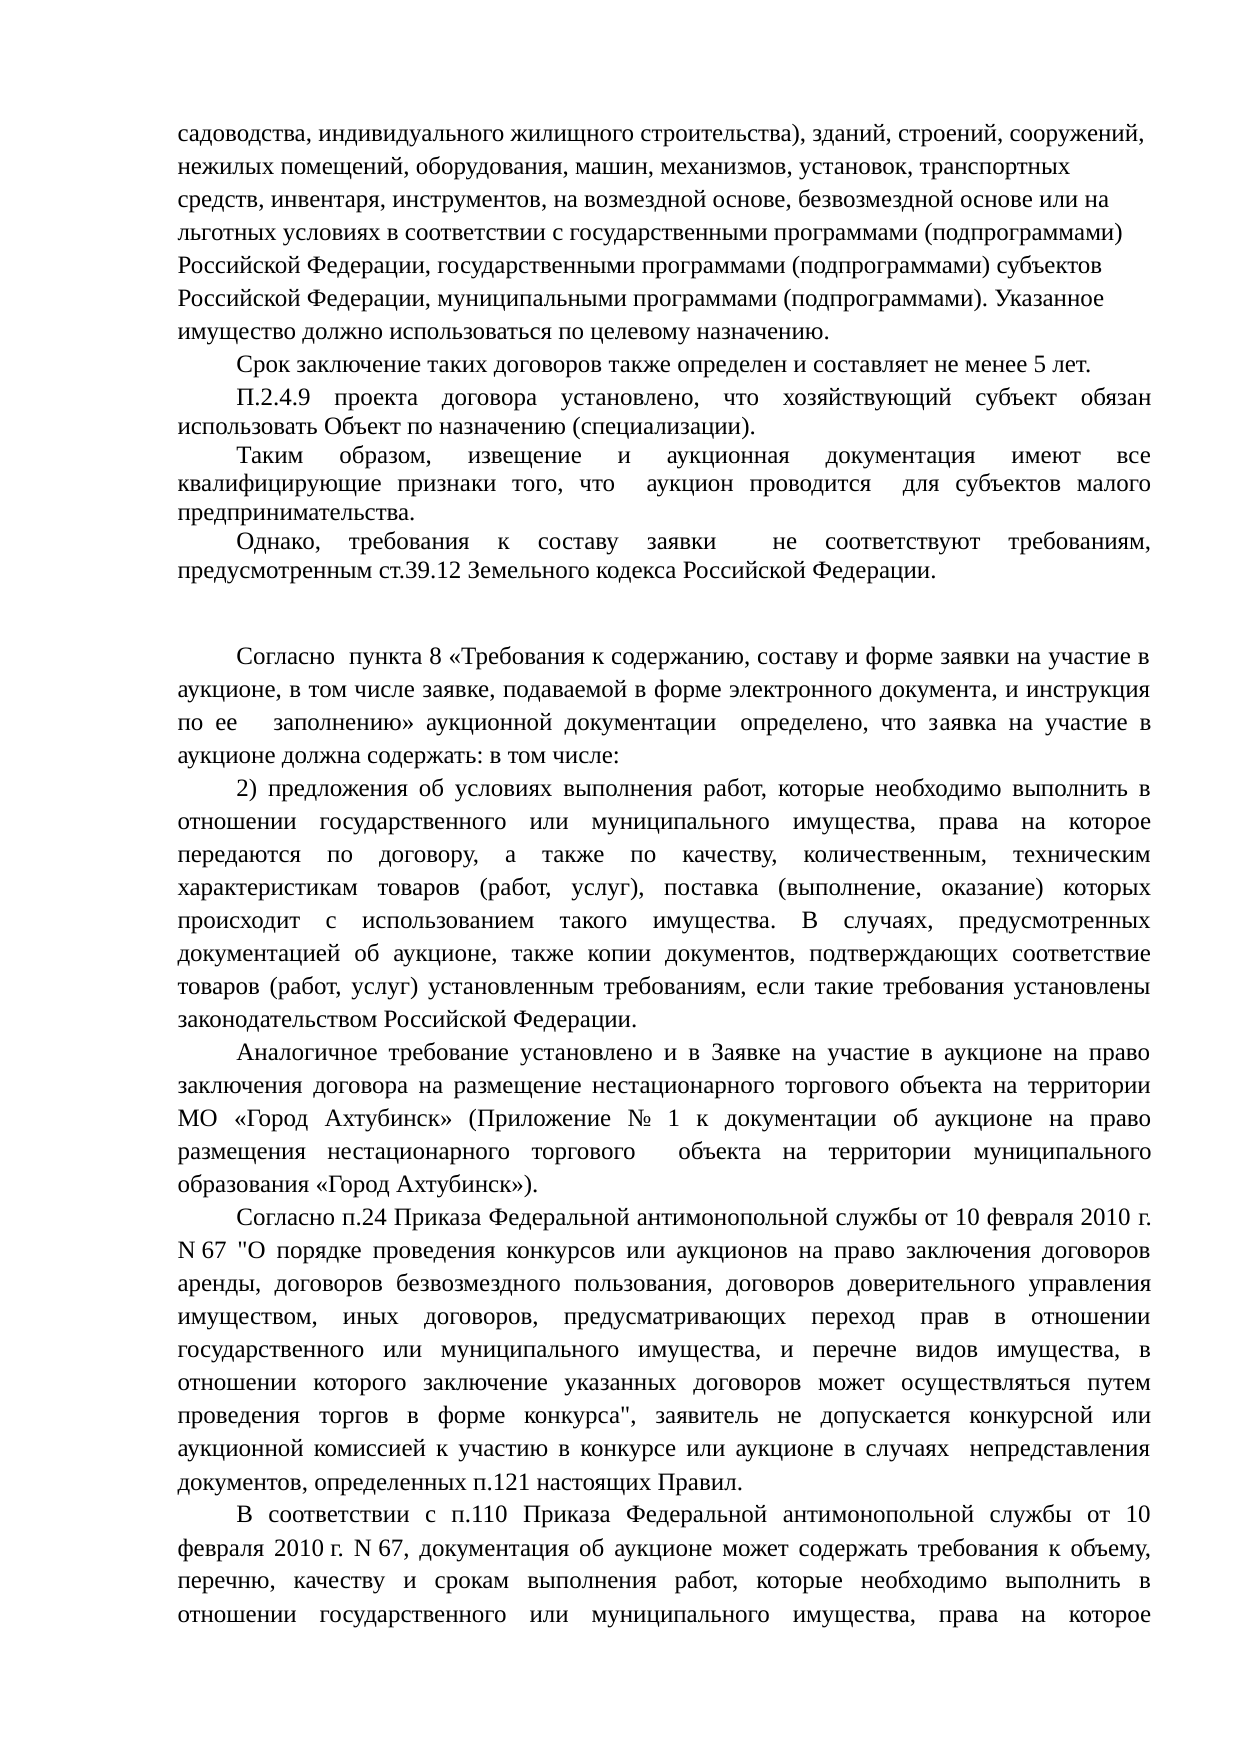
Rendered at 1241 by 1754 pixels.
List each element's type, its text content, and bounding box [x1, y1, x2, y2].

text Срок заключение таких договоров также определен и составляет не менее 5 лет. [177, 349, 1152, 378]
subtitle В соответствии с п.110 Приказа Федеральной антимонопольной службы от 10 февраля 2010 г. N 67, документация об аукционе может содержать требования к объему, перечню, качеству и срокам выполнения работ, которые необходимо выполнить в отношении государственного или муниципального имущества, права на которое [177, 1499, 1152, 1627]
subtitle 2) предложения об условиях выполнения работ, которые необходимо выполнить в отношении государственного или муниципального имущества, права на которое передаются по договору, а также по качеству, количественным, техническим характеристикам товаров (работ, услуг), поставка (выполнение, оказание) которых происходит с использованием такого имущества. В случаях, предусмотренных документацией об аукционе, также копии документов, подтверждающих соответствие товаров (работ, услуг) установленным требованиям, если такие требования установлены законодательством Российской Федерации. [177, 773, 1152, 1033]
text садоводства, индивидуального жилищного строительства), зданий, строений, сооружений, нежилых помещений, оборудования, машин, механизмов, установок, транспортных средств, инвентаря, инструментов, на возмездной основе, безвозмездной основе или на льготных условиях в соответствии с государственными программами (подпрограммами) Российской Федерации, государственными программами (подпрограммами) субъектов Российской Федерации, муниципальными программами (подпрограммами). Указанное имущество должно использоваться по целевому назначению. [177, 118, 1152, 345]
text Таким образом, извещение и аукционная документация имеют все квалифицирующие признаки того, что аукцион проводится для субъектов малого предпринимательства. [177, 440, 1152, 526]
subtitle Согласно п.24 Приказа Федеральной антимонопольной службы от 10 февраля 2010 г. N 67 "О порядке проведения конкурсов или аукционов на право заключения договоров аренды, договоров безвозмездного пользования, договоров доверительного управления имуществом, иных договоров, предусматривающих переход прав в отношении государственного или муниципального имущества, и перечне видов имущества, в отношении которого заключение указанных договоров может осуществляться путем проведения торгов в форме конкурса", заявитель не допускается конкурсной или аукционной комиссией к участию в конкурсе или аукционе в случаях непредставления документов, определенных п.121 настоящих Правил. [177, 1202, 1152, 1495]
text П.2.4.9 проекта договора установлено, что хозяйствующий субъект обязан использовать Объект по назначению (специализации). [177, 382, 1152, 440]
text Согласно пункта 8 «Требования к содержанию, составу и форме заявки на участие в аукционе, в том числе заявке, подаваемой в форме электронного документа, и инструкция по ее заполнению» аукционной документации определено, что заявка на участие в аукционе должна содержать: в том числе: [177, 641, 1152, 769]
subtitle Аналогичное требование установлено и в Заявке на участие в аукционе на право заключения договора на размещение нестационарного торгового объекта на территории МО «Город Ахтубинск» (Приложение № 1 к документации об аукционе на право размещения нестационарного торгового объекта на территории муниципального образования «Город Ахтубинск»). [177, 1037, 1152, 1198]
text Однако, требования к составу заявки не соответствуют требованиям, предусмотренным ст.39.12 Земельного кодекса Российской Федерации. [177, 526, 1152, 583]
